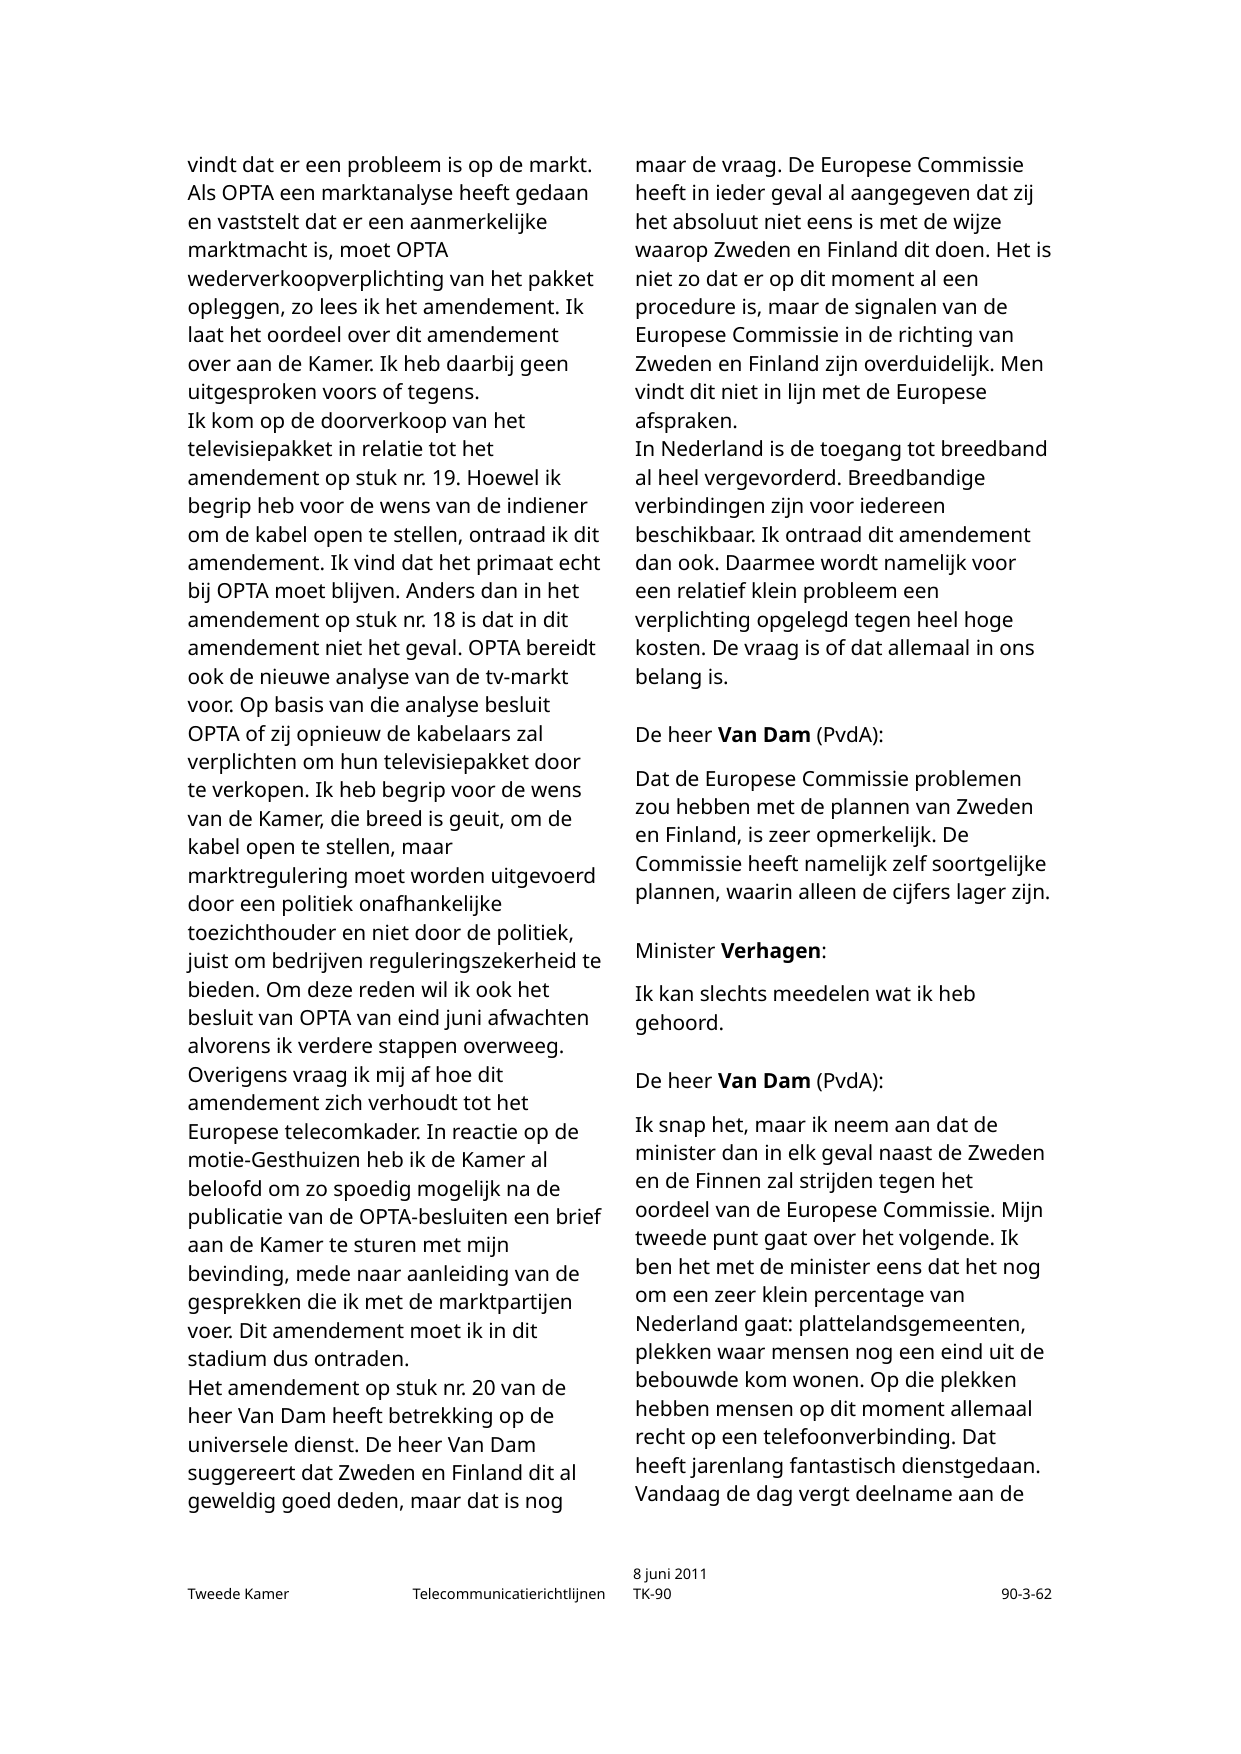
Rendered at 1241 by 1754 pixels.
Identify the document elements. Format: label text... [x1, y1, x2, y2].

text Minister Verhagen: [635, 936, 1053, 964]
text Ik kan slechts meedelen wat ik heb gehoord. [635, 979, 1053, 1036]
text Ik kom op de doorverkoop van het televisiepakket in relatie tot het amendement op stuk nr. 19. Hoewel ik begrip heb voor de wens van de indiener om de kabel open te stellen, ontraad ik dit amendement. Ik vind dat het primaat echt bij OPTA moet blijven. Anders dan in het amendement op stuk nr. 18 is dat in dit amendement niet het geval. OPTA bereidt ook de nieuwe analyse van de tv-markt voor. Op basis van die analyse besluit OPTA of zij opnieuw de kabelaars zal verplichten om hun televisiepakket door te verkopen. Ik heb begrip voor de wens van de Kamer, die breed is geuit, om de kabel open te stellen, maar marktregulering moet worden uitgevoerd door een politiek onafhankelijke toezichthouder en niet door de politiek, juist om bedrijven reguleringszekerheid te bieden. Om deze reden wil ik ook het besluit van OPTA van eind juni afwachten alvorens ik verdere stappen overweeg. [187, 406, 605, 1060]
text De heer Van Dam (PvdA): [635, 720, 1053, 749]
text Dat de Europese Commissie problemen zou hebben met de plannen van Zweden en Finland, is zeer opmerkelijk. De Commissie heeft namelijk zelf soortgelijke plannen, waarin alleen de cijfers lager zijn. [635, 764, 1053, 906]
text In Nederland is de toegang tot breedband al heel vergevorderd. Breedbandige verbindingen zijn voor iedereen beschikbaar. Ik ontraad dit amendement dan ook. Daarmee wordt namelijk voor een relatief klein probleem een verplichting opgelegd tegen heel hoge kosten. De vraag is of dat allemaal in ons belang is. [635, 434, 1053, 690]
text maar de vraag. De Europese Commissie heeft in ieder geval al aangegeven dat zij het absoluut niet eens is met de wijze waarop Zweden en Finland dit doen. Het is niet zo dat er op dit moment al een procedure is, maar de signalen van de Europese Commissie in de richting van Zweden en Finland zijn overduidelijk. Men vindt dit niet in lijn met de Europese afspraken. [635, 150, 1053, 434]
text vindt dat er een probleem is op de markt. Als OPTA een marktanalyse heeft gedaan en vaststelt dat er een aanmerkelijke marktmacht is, moet OPTA wederverkoopverplichting van het pakket opleggen, zo lees ik het amendement. Ik laat het oordeel over dit amendement over aan de Kamer. Ik heb daarbij geen uitgesproken voors of tegens. [187, 150, 605, 406]
text Overigens vraag ik mij af hoe dit amendement zich verhoudt tot het Europese telecomkader. In reactie op de motie-Gesthuizen heb ik de Kamer al beloofd om zo spoedig mogelijk na de publicatie van de OPTA-besluiten een brief aan de Kamer te sturen met mijn bevinding, mede naar aanleiding van de gesprekken die ik met de marktpartijen voer. Dit amendement moet ik in dit stadium dus ontraden. [187, 1060, 605, 1373]
text Ik snap het, maar ik neem aan dat de minister dan in elk geval naast de Zweden en de Finnen zal strijden tegen het oordeel van de Europese Commissie. Mijn tweede punt gaat over het volgende. Ik ben het met de minister eens dat het nog om een zeer klein percentage van Nederland gaat: plattelandsgemeenten, plekken waar mensen nog een eind uit de bebouwde kom wonen. Op die plekken hebben mensen op dit moment allemaal recht op een telefoonverbinding. Dat heeft jarenlang fantastisch dienstgedaan. Vandaag de dag vergt deelname aan de [635, 1110, 1053, 1508]
text De heer Van Dam (PvdA): [635, 1066, 1053, 1095]
text Het amendement op stuk nr. 20 van de heer Van Dam heeft betrekking op de universele dienst. De heer Van Dam suggereert dat Zweden en Finland dit al geweldig goed deden, maar dat is nog [187, 1373, 605, 1515]
